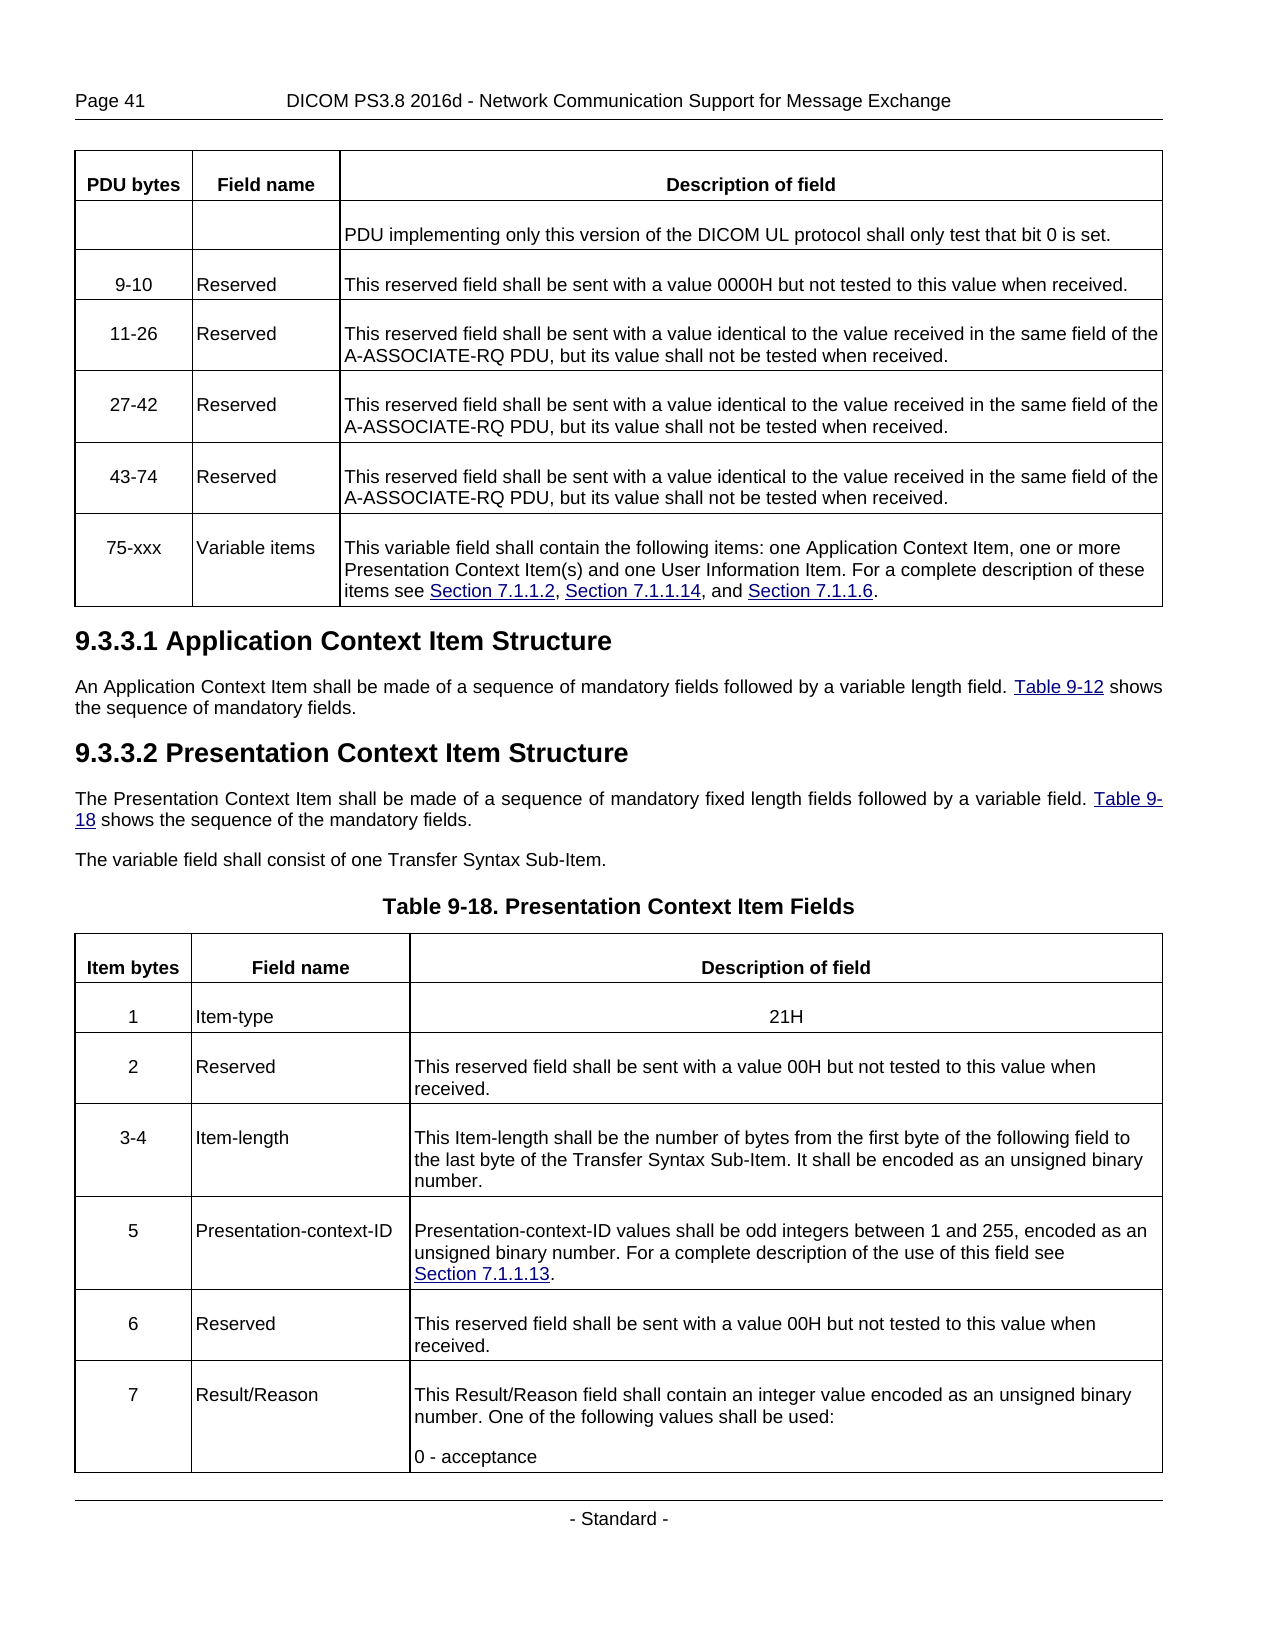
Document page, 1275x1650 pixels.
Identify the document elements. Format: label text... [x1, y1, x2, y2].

table_cell [193, 201, 339, 249]
table_cell This reserved field shall be sent with a value identical to the value received in the same field of the A-ASSOCIATE-RQ PDU, but its value shall not be tested when received. [341, 443, 1162, 513]
table_cell Variable items [193, 514, 339, 606]
table_cell Reserved [193, 371, 339, 442]
table_cell Reserved [193, 250, 339, 299]
table_cell Item-length [192, 1104, 409, 1196]
text An Application Context Item shall be made of a sequence of mandatory fields followed by a variable length field. Table 9-12 shows the sequence of mandatory fields. [75, 675, 1162, 718]
table_header Field name [193, 151, 339, 200]
table_cell This Item-length shall be the number of bytes from the first byte of the following field to the last byte of the Transfer Syntax Sub-Item. It shall be encoded as an unsigned binary number. [411, 1104, 1162, 1196]
table_cell 1 [76, 983, 191, 1032]
table_cell 11-26 [76, 300, 192, 370]
text The variable field shall consist of one Transfer Syntax Sub-Item. [75, 849, 1162, 871]
table_cell 21H [411, 983, 1162, 1032]
table_cell Reserved [192, 1033, 409, 1103]
table_cell 5 [76, 1197, 191, 1289]
table_cell 75-xxx [76, 514, 192, 606]
table_cell 3-4 [76, 1104, 191, 1196]
text 9.3.3.1 Application Context Item Structure [75, 625, 1162, 657]
table_cell This reserved field shall be sent with a value 00H but not tested to this value when received. [411, 1290, 1162, 1360]
table_cell 2 [76, 1033, 191, 1103]
table_cell 6 [76, 1290, 191, 1360]
table_header Field name [192, 934, 409, 982]
text Table 9-18. Presentation Context Item Fields [75, 893, 1162, 919]
table_header PDU bytes [76, 151, 192, 200]
text The Presentation Context Item shall be made of a sequence of mandatory fixed length fields followed by a variable field. Table 9-18 shows the sequence of the mandatory fields. [75, 787, 1162, 830]
text 9.3.3.2 Presentation Context Item Structure [75, 737, 1162, 768]
table_cell This reserved field shall be sent with a value 00H but not tested to this value when received. [411, 1033, 1162, 1103]
table_cell Result/Reason [192, 1361, 409, 1472]
table_cell This reserved field shall be sent with a value 0000H but not tested to this value when received. [341, 250, 1162, 299]
table_cell This variable field shall contain the following items: one Application Context Item, one or more Presentation Context Item(s) and one User Information Item. For a complete description of these items see Section 7.1.1.2, Section 7.1.1.14, and Section 7.1.1.6. [341, 514, 1162, 606]
table_header Description of field [411, 934, 1162, 982]
table_cell This reserved field shall be sent with a value identical to the value received in the same field of the A-ASSOCIATE-RQ PDU, but its value shall not be tested when received. [341, 371, 1162, 442]
table_cell Presentation-context-ID [192, 1197, 409, 1289]
table_cell 27-42 [76, 371, 192, 442]
table_cell PDU implementing only this version of the DICOM UL protocol shall only test that bit 0 is set. [341, 201, 1162, 249]
table_cell 7 [76, 1361, 191, 1472]
table_header Item bytes [76, 934, 191, 982]
table_cell [76, 201, 192, 249]
table_cell Reserved [193, 300, 339, 370]
table_cell Item-type [192, 983, 409, 1032]
table_cell 43-74 [76, 443, 192, 513]
table_cell This reserved field shall be sent with a value identical to the value received in the same field of the A-ASSOCIATE-RQ PDU, but its value shall not be tested when received. [341, 300, 1162, 370]
table_header Description of field [341, 151, 1162, 200]
table_cell 9-10 [76, 250, 192, 299]
table_cell This Result/Reason field shall contain an integer value encoded as an unsigned binary number. One of the following values shall be used: 0 - acceptance [411, 1361, 1162, 1472]
table_cell Presentation-context-ID values shall be odd integers between 1 and 255, encoded as an unsigned binary number. For a complete description of the use of this field see Section 7.1.1.13. [411, 1197, 1162, 1289]
table_cell Reserved [192, 1290, 409, 1360]
table_cell Reserved [193, 443, 339, 513]
